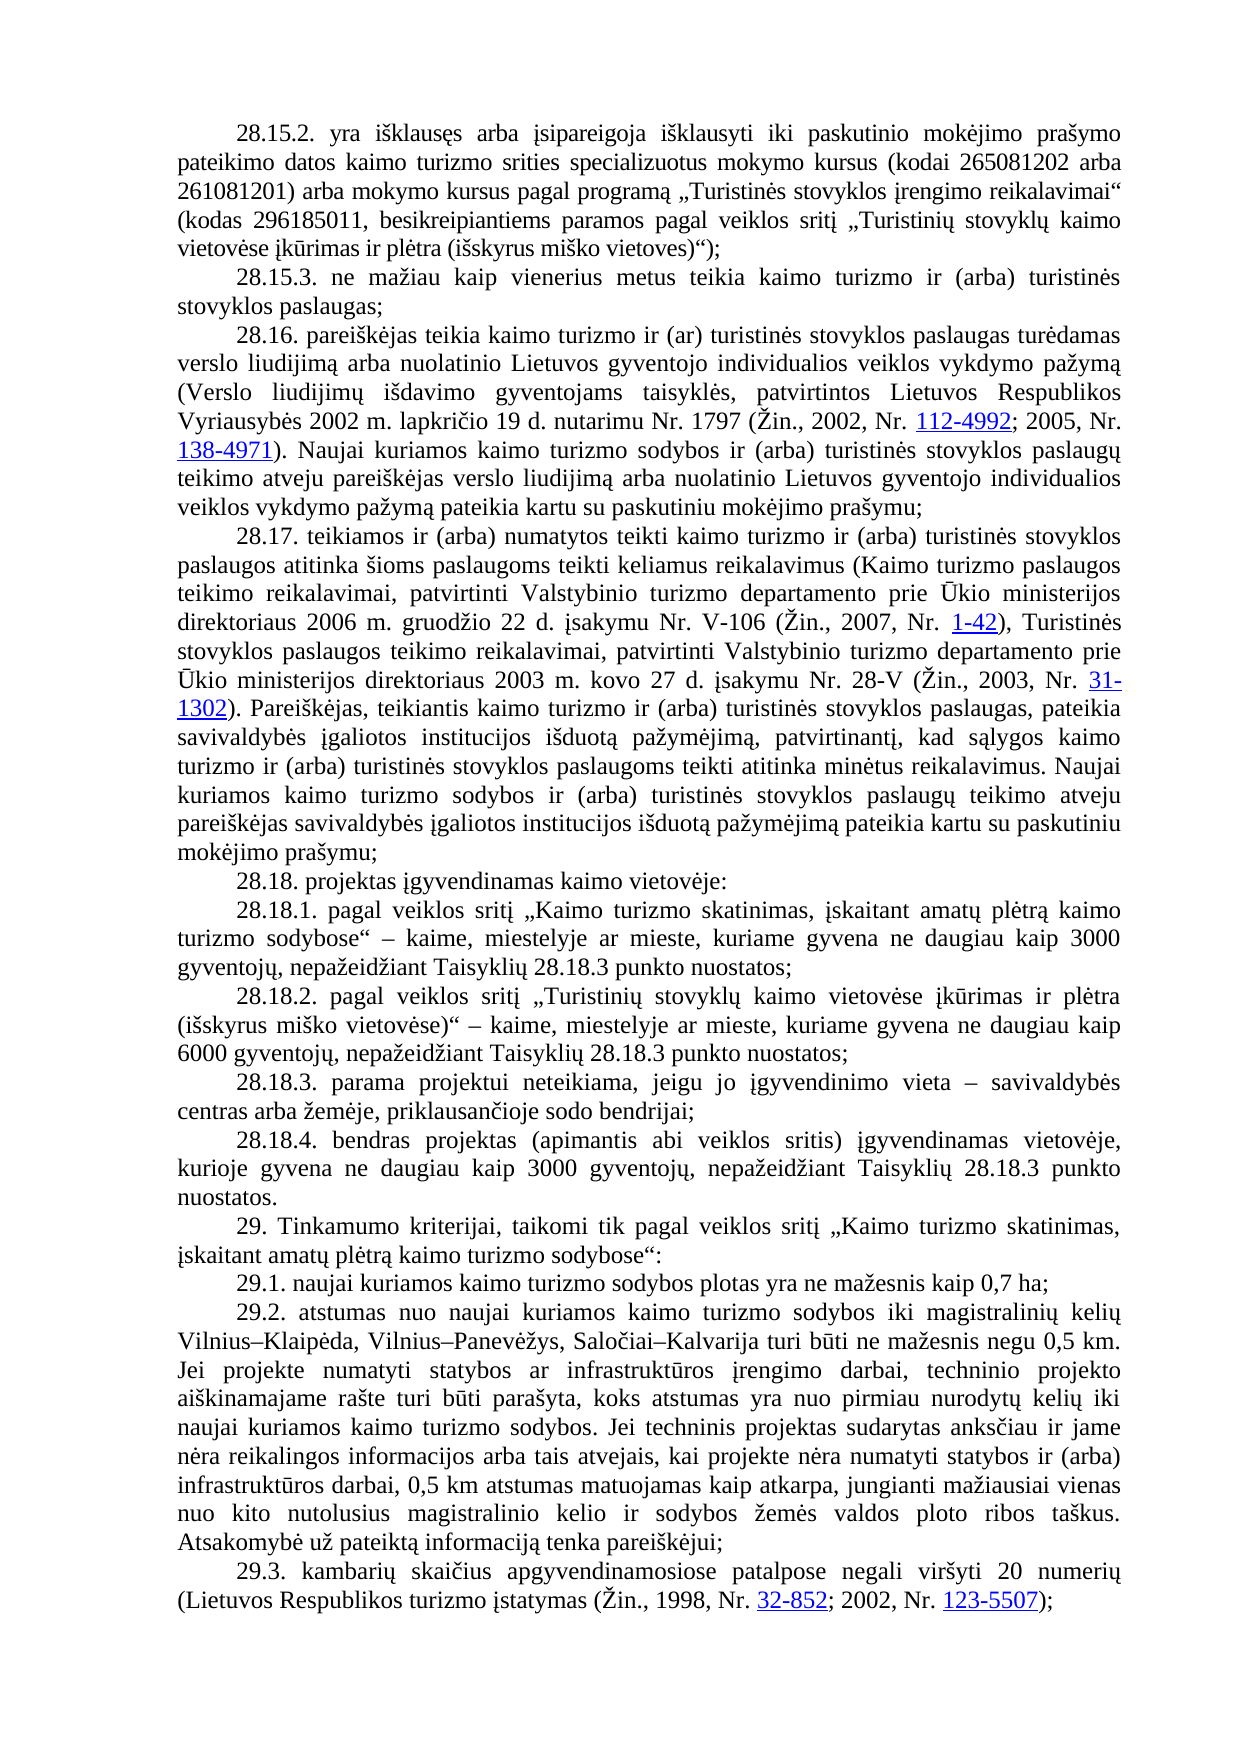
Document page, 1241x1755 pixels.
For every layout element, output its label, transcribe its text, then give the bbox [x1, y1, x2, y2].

text 28.15.2. yra išklausęs arba įsipareigoja išklausyti iki paskutinio mokėjimo prašymo pateikimo datos kaimo turizmo srities specializuotus mokymo kursus (kodai 265081202 arba 261081201) arba mokymo kursus pagal programą „Turistinės stovyklos įrengimo reikalavimai“ (kodas 296185011, besikreipiantiems paramos pagal veiklos sritį „Turistinių stovyklų kaimo vietovėse įkūrimas ir plėtra (išskyrus miško vietoves)“); [177, 118, 1122, 262]
text 29.3. kambarių skaičius apgyvendinamosiose patalpose negali viršyti 20 numerių (Lietuvos Respublikos turizmo įstatymas (Žin., 1998, Nr. 32-852; 2002, Nr. 123-5507); [177, 1556, 1122, 1613]
text 29. Tinkamumo kriterijai, taikomi tik pagal veiklos sritį „Kaimo turizmo skatinimas, įskaitant amatų plėtrą kaimo turizmo sodybose“: [177, 1211, 1122, 1268]
text 28.18.3. parama projektui neteikiama, jeigu jo įgyvendinimo vieta – savivaldybės centras arba žemėje, priklausančioje sodo bendrijai; [177, 1067, 1122, 1125]
text 28.18. projektas įgyvendinamas kaimo vietovėje: [177, 866, 1122, 895]
text 28.16. pareiškėjas teikia kaimo turizmo ir (ar) turistinės stovyklos paslaugas turėdamas verslo liudijimą arba nuolatinio Lietuvos gyventojo individualios veiklos vykdymo pažymą (Verslo liudijimų išdavimo gyventojams taisyklės, patvirtintos Lietuvos Respublikos Vyriausybės 2002 m. lapkričio 19 d. nutarimu Nr. 1797 (Žin., 2002, Nr. 112-4992; 2005, Nr. 138-4971). Naujai kuriamos kaimo turizmo sodybos ir (arba) turistinės stovyklos paslaugų teikimo atveju pareiškėjas verslo liudijimą arba nuolatinio Lietuvos gyventojo individualios veiklos vykdymo pažymą pateikia kartu su paskutiniu mokėjimo prašymu; [177, 320, 1122, 521]
text 29.2. atstumas nuo naujai kuriamos kaimo turizmo sodybos iki magistralinių kelių Vilnius–Klaipėda, Vilnius–Panevėžys, Saločiai–Kalvarija turi būti ne mažesnis negu 0,5 km. Jei projekte numatyti statybos ar infrastruktūros įrengimo darbai, techninio projekto aiškinamajame rašte turi būti parašyta, koks atstumas yra nuo pirmiau nurodytų kelių iki naujai kuriamos kaimo turizmo sodybos. Jei techninis projektas sudarytas anksčiau ir jame nėra reikalingos informacijos arba tais atvejais, kai projekte nėra numatyti statybos ir (arba) infrastruktūros darbai, 0,5 km atstumas matuojamas kaip atkarpa, jungianti mažiausiai vienas nuo kito nutolusius magistralinio kelio ir sodybos žemės valdos ploto ribos taškus. Atsakomybė už pateiktą informaciją tenka pareiškėjui; [177, 1297, 1122, 1556]
text 28.18.1. pagal veiklos sritį „Kaimo turizmo skatinimas, įskaitant amatų plėtrą kaimo turizmo sodybose“ – kaime, miestelyje ar mieste, kuriame gyvena ne daugiau kaip 3000 gyventojų, nepažeidžiant Taisyklių 28.18.3 punkto nuostatos; [177, 895, 1122, 981]
text 28.18.4. bendras projektas (apimantis abi veiklos sritis) įgyvendinamas vietovėje, kurioje gyvena ne daugiau kaip 3000 gyventojų, nepažeidžiant Taisyklių 28.18.3 punkto nuostatos. [177, 1125, 1122, 1211]
text 28.17. teikiamos ir (arba) numatytos teikti kaimo turizmo ir (arba) turistinės stovyklos paslaugos atitinka šioms paslaugoms teikti keliamus reikalavimus (Kaimo turizmo paslaugos teikimo reikalavimai, patvirtinti Valstybinio turizmo departamento prie Ūkio ministerijos direktoriaus 2006 m. gruodžio 22 d. įsakymu Nr. V-106 (Žin., 2007, Nr. 1-42), Turistinės stovyklos paslaugos teikimo reikalavimai, patvirtinti Valstybinio turizmo departamento prie Ūkio ministerijos direktoriaus 2003 m. kovo 27 d. įsakymu Nr. 28-V (Žin., 2003, Nr. 31-1302). Pareiškėjas, teikiantis kaimo turizmo ir (arba) turistinės stovyklos paslaugas, pateikia savivaldybės įgaliotos institucijos išduotą pažymėjimą, patvirtinantį, kad sąlygos kaimo turizmo ir (arba) turistinės stovyklos paslaugoms teikti atitinka minėtus reikalavimus. Naujai kuriamos kaimo turizmo sodybos ir (arba) turistinės stovyklos paslaugų teikimo atveju pareiškėjas savivaldybės įgaliotos institucijos išduotą pažymėjimą pateikia kartu su paskutiniu mokėjimo prašymu; [177, 521, 1122, 866]
text 28.18.2. pagal veiklos sritį „Turistinių stovyklų kaimo vietovėse įkūrimas ir plėtra (išskyrus miško vietovėse)“ – kaime, miestelyje ar mieste, kuriame gyvena ne daugiau kaip 6000 gyventojų, nepažeidžiant Taisyklių 28.18.3 punkto nuostatos; [177, 981, 1122, 1067]
text 29.1. naujai kuriamos kaimo turizmo sodybos plotas yra ne mažesnis kaip 0,7 ha; [177, 1268, 1122, 1297]
text 28.15.3. ne mažiau kaip vienerius metus teikia kaimo turizmo ir (arba) turistinės stovyklos paslaugas; [177, 262, 1122, 320]
